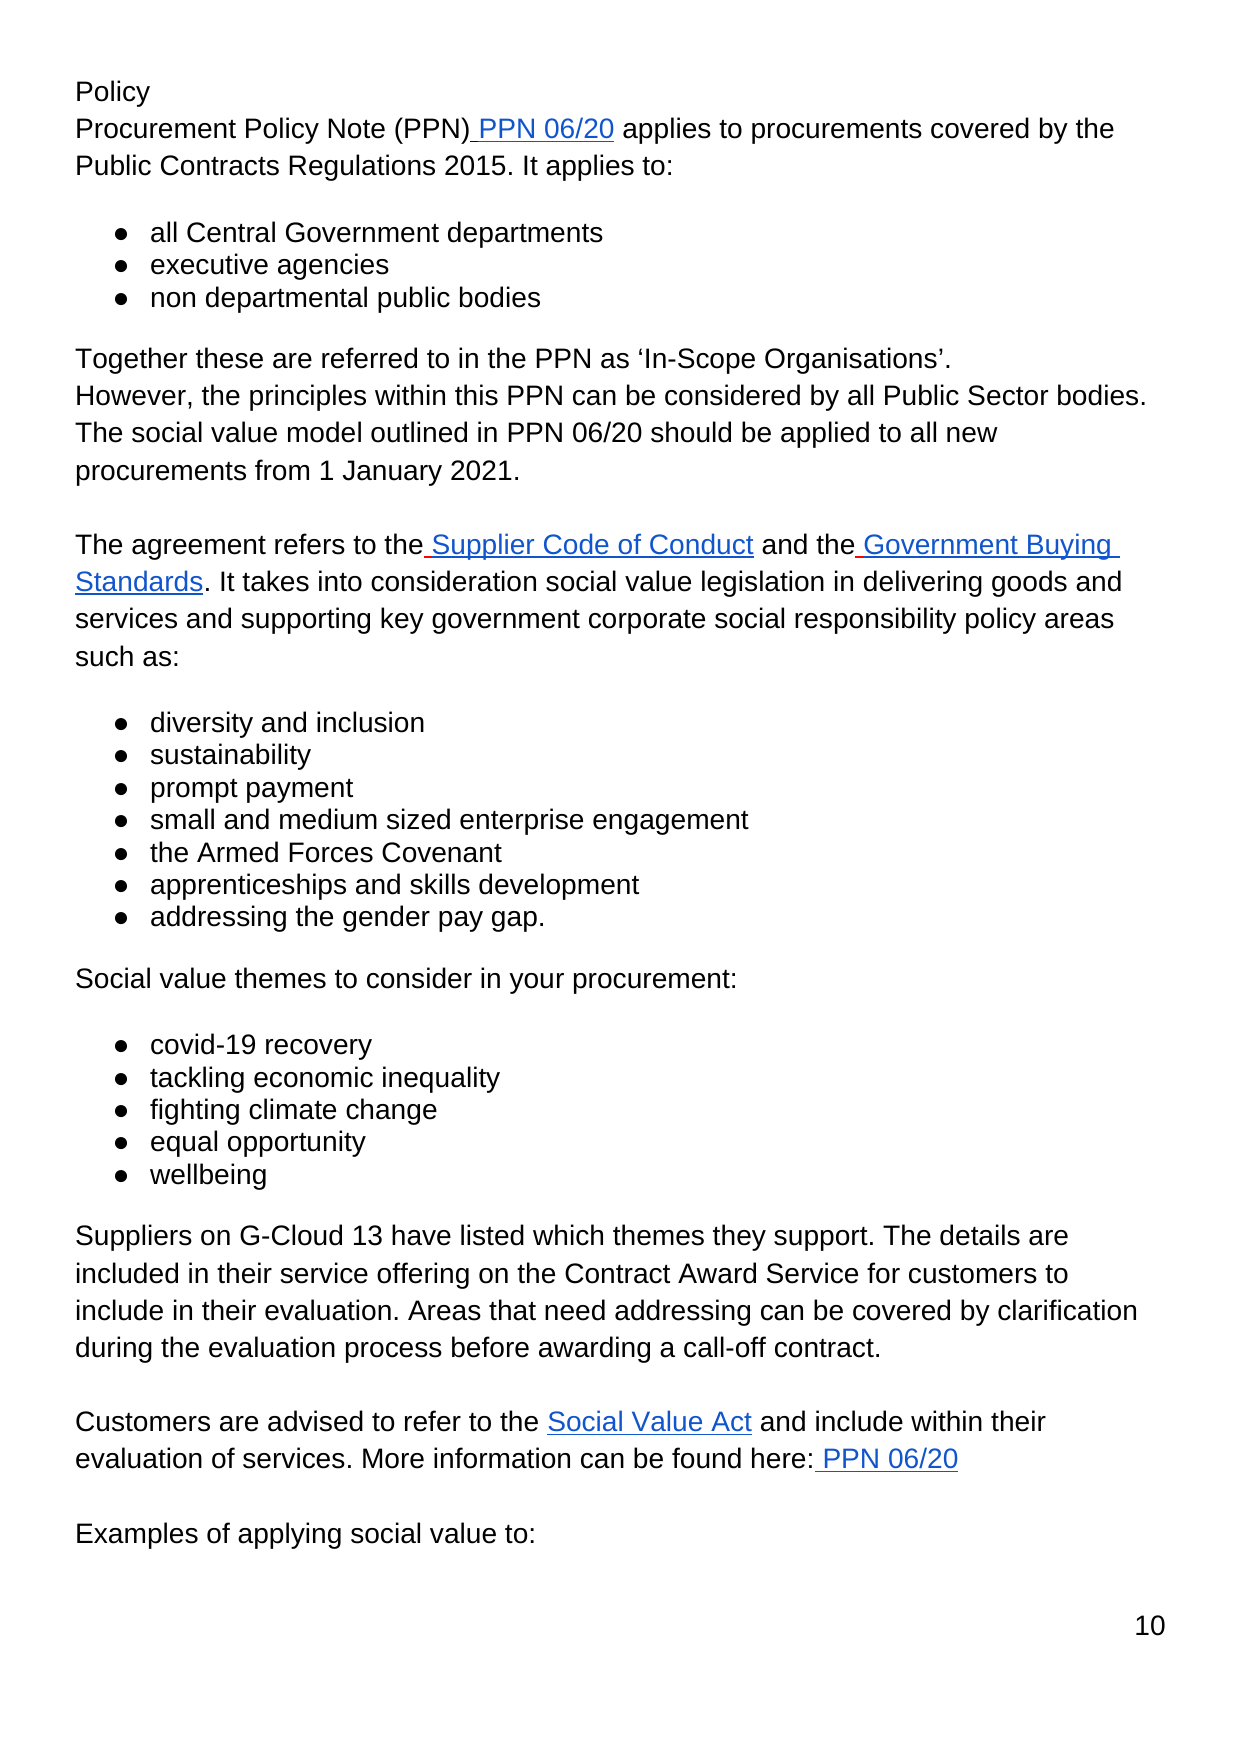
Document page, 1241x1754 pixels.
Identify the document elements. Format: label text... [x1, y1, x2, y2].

list equal opportunity [112, 1125, 1165, 1158]
text Together these are referred to in the PPN as ‘In-Scope Organisations’. [75, 342, 1165, 374]
list sustainability [112, 738, 1165, 771]
list the Armed Forces Covenant [112, 836, 1165, 868]
list fighting climate change [112, 1093, 1165, 1125]
text The agreement refers to the Supplier Code of Conduct and the Government Buying Standards. It takes into consideration social value legislation in delivering goods and services and supporting key government corporate social responsibility policy areas such as: [75, 528, 1165, 672]
list prompt payment [112, 771, 1165, 803]
list wellbeing [112, 1158, 1165, 1190]
text Customers are advised to refer to the Social Value Act and include within their evaluation of services. More information can be found here: PPN 06/20 [75, 1405, 1165, 1475]
list addressing the gender pay gap. [112, 900, 1165, 933]
list all Central Government departments [112, 216, 1165, 248]
text Procurement Policy Note (PPN) PPN 06/20 applies to procurements covered by the Public Contracts Regulations 2015. It applies to: [75, 112, 1165, 182]
text Social value themes to consider in your procurement: [75, 962, 1165, 994]
text However, the principles within this PPN can be considered by all Public Sector bodies. The social value model outlined in PPN 06/20 should be applied to all new procurements from 1 January 2021. [75, 379, 1165, 486]
list tackling economic inequality [112, 1061, 1165, 1093]
list non departmental public bodies [112, 281, 1165, 313]
text Policy [75, 75, 1165, 107]
list diversity and inclusion [112, 706, 1165, 738]
list apprenticeships and skills development [112, 868, 1165, 900]
text Suppliers on G-Cloud 13 have listed which themes they support. The details are included in their service offering on the Contract Award Service for customers to include in their evaluation. Areas that need addressing can be covered by clarification during the evaluation process before awarding a call-off contract. [75, 1219, 1165, 1363]
list small and medium sized enterprise engagement [112, 803, 1165, 836]
list covid-19 recovery [112, 1028, 1165, 1061]
list executive agencies [112, 248, 1165, 281]
text Examples of applying social value to: [75, 1517, 1165, 1549]
